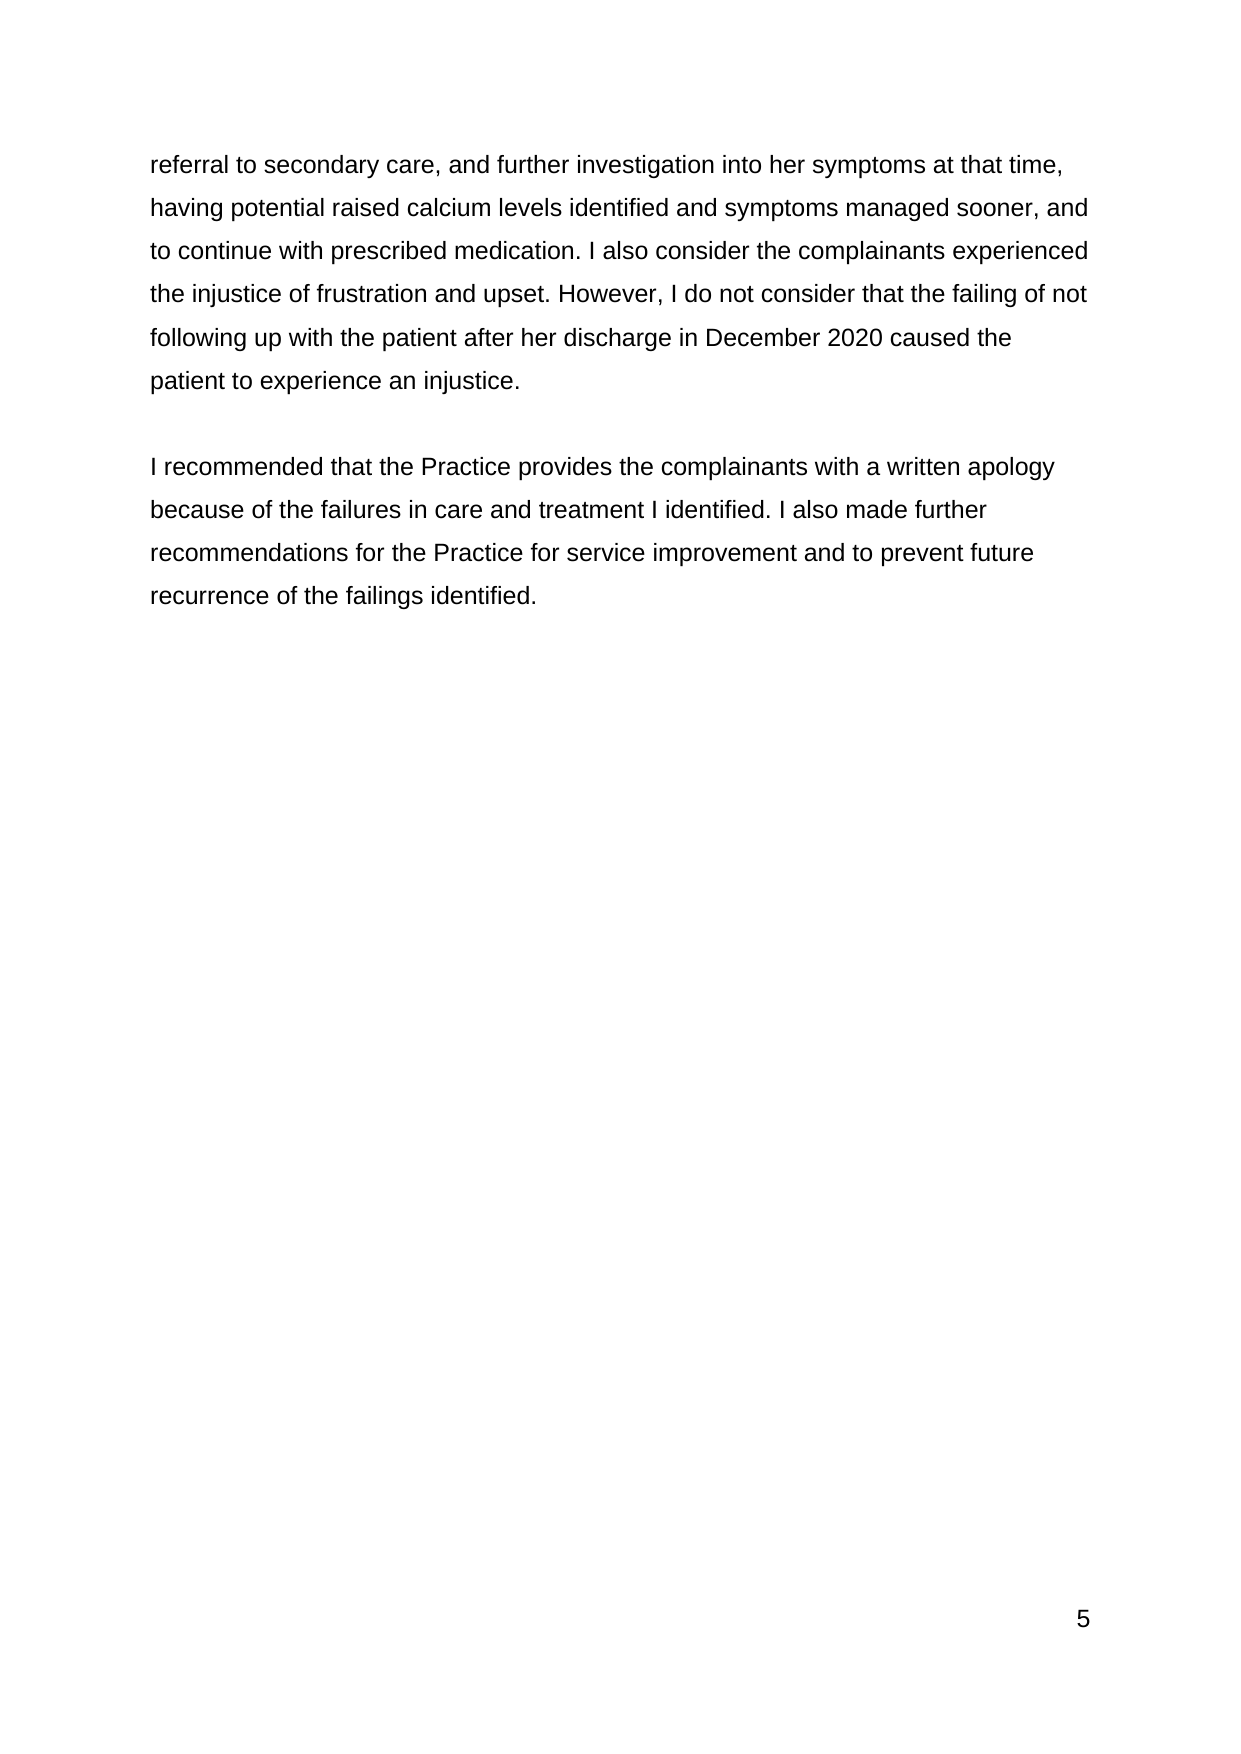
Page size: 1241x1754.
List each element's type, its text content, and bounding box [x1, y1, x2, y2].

text referral to secondary care, and further investigation into her symptoms at that time, having potential raised calcium levels identified and symptoms managed sooner, and to continue with prescribed medication. I also consider the complainants experienced the injustice of frustration and upset. However, I do not consider that the failing of not following up with the patient after her discharge in December 2020 caused the patient to experience an injustice. [150, 150, 1090, 394]
text I recommended that the Practice provides the complainants with a written apology because of the failures in care and treatment I identified. I also made further recommendations for the Practice for service improvement and to prevent future recurrence of the failings identified. [150, 452, 1090, 610]
